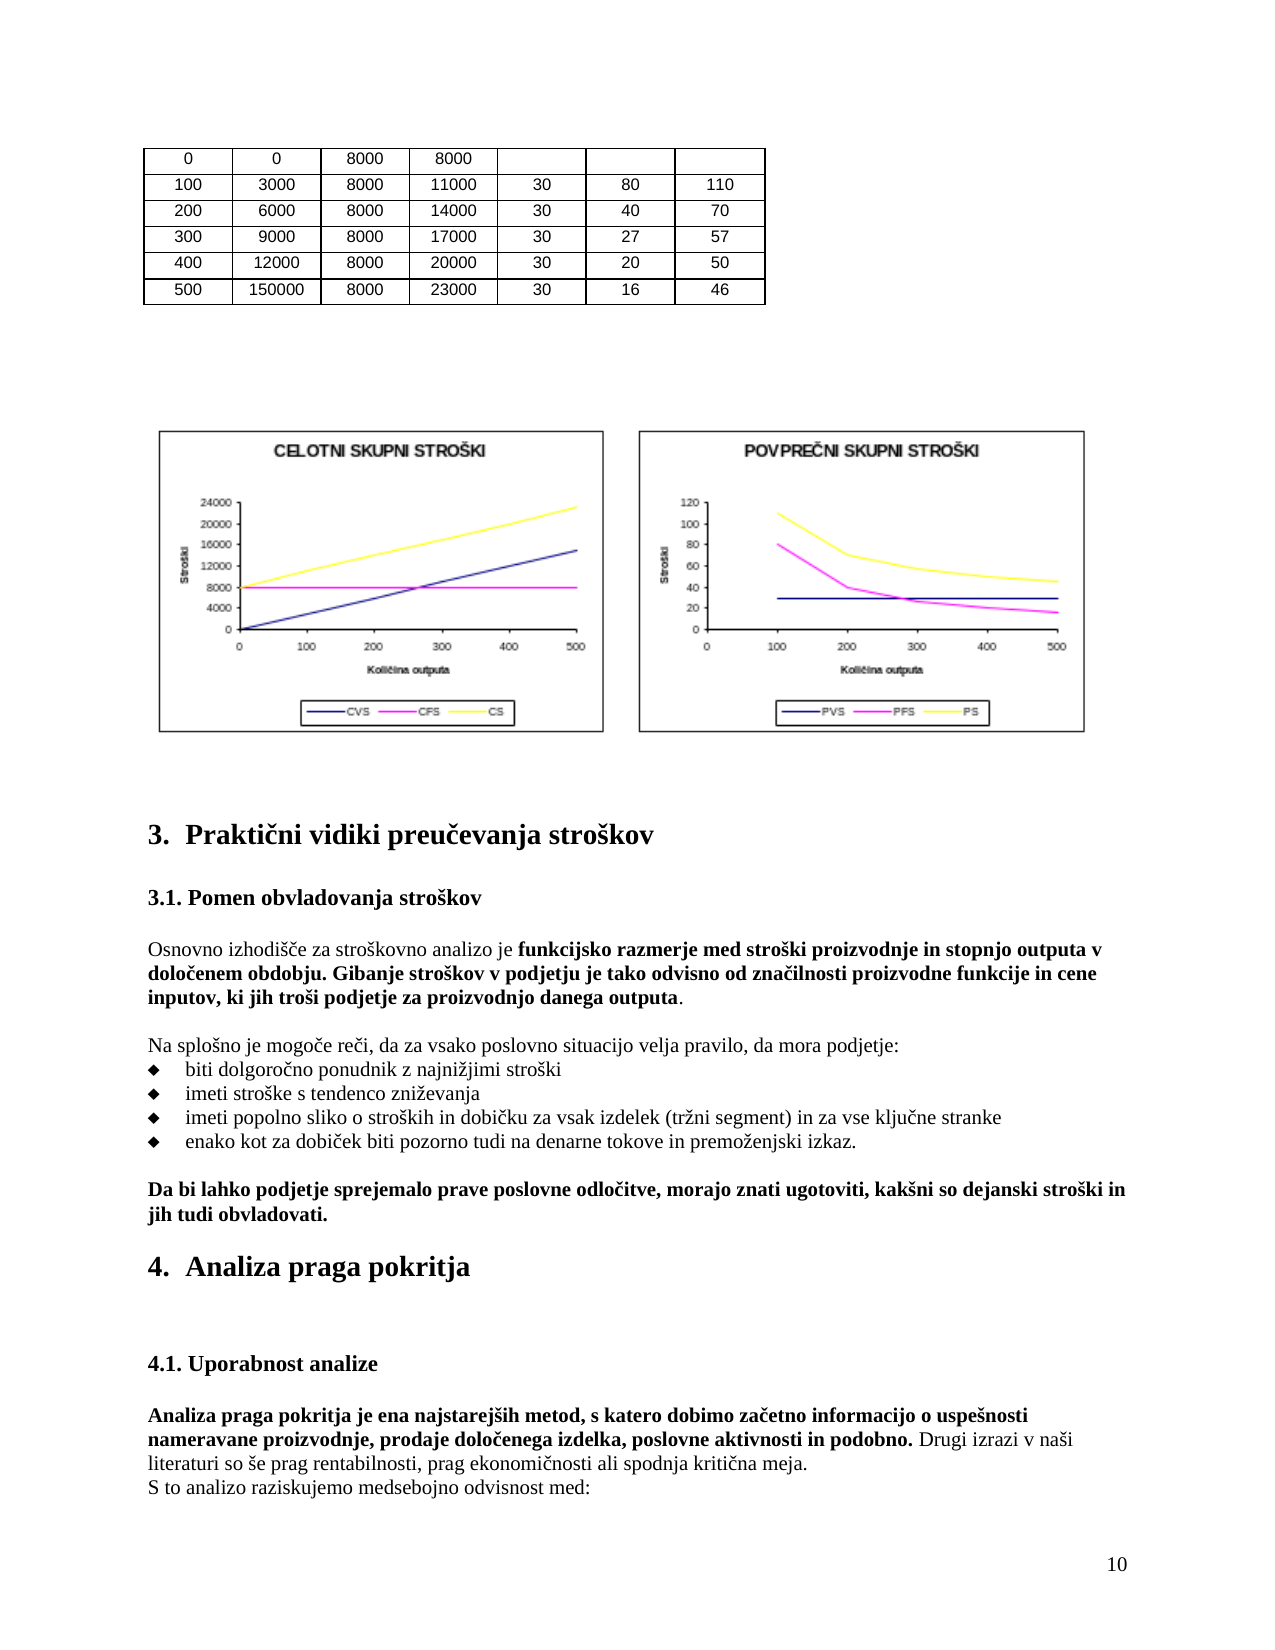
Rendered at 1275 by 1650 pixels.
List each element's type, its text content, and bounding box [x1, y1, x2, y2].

table_cell 20000 [410, 253, 497, 278]
table_cell 8000 [322, 201, 409, 226]
list enako kot za dobiček biti pozorno tudi na denarne tokove in premoženjski izkaz. [148, 1129, 1127, 1153]
table_cell [587, 149, 674, 174]
table_cell 6000 [233, 201, 320, 226]
list Praktični vidiki preučevanja stroškov [148, 817, 1127, 851]
table_cell [321, 330, 409, 356]
table_cell 50 [676, 253, 764, 278]
text Da bi lahko podjetje sprejemalo prave poslovne odločitve, morajo znati ugotoviti, kakšni so dejanski stroški in jih tudi obvladovati. [148, 1177, 1127, 1226]
list imeti popolno sliko o stroških in dobičku za vsak izdelek (tržni segment) in za vse ključne stranke [148, 1105, 1127, 1129]
table_cell 8000 [410, 149, 497, 174]
table_cell 30 [498, 175, 585, 200]
table_cell 150000 [233, 280, 320, 304]
table_cell 500 [145, 280, 232, 304]
table_cell 30 [498, 280, 585, 304]
table_cell 40 [587, 201, 674, 226]
table_cell 30 [498, 227, 585, 252]
table_cell 80 [587, 175, 674, 200]
table_cell [144, 330, 232, 356]
table_cell 16 [587, 280, 674, 304]
text 3.1. Pomen obvladovanja stroškov [148, 884, 1127, 910]
table_cell 17000 [410, 227, 497, 252]
table_cell [232, 305, 321, 330]
list Analiza praga pokritja [148, 1249, 1127, 1283]
table_cell 30 [498, 201, 585, 226]
table_cell 110 [676, 175, 764, 200]
table_cell 300 [145, 227, 232, 252]
text S to analizo raziskujemo medsebojno odvisnost med: [148, 1475, 1127, 1499]
text Osnovno izhodišče za stroškovno analizo je funkcijsko razmerje med stroški proizvodnje in stopnjo outputa v določenem obdobju. Gibanje stroškov v podjetju je tako odvisno od značilnosti proizvodne funkcije in cene inputov, ki jih troši podjetje za proizvodnjo danega outputa. [148, 937, 1127, 1009]
list imeti stroške s tendenco zniževanja [148, 1081, 1127, 1105]
table_cell 14000 [410, 201, 497, 226]
table_cell 70 [676, 201, 764, 226]
table_cell 57 [676, 227, 764, 252]
list biti dolgoročno ponudnik z najnižjimi stroški [148, 1057, 1127, 1081]
table_cell [676, 149, 764, 174]
table_cell [409, 305, 498, 330]
table_cell 400 [145, 253, 232, 278]
table_cell [232, 330, 321, 356]
table_cell 12000 [233, 253, 320, 278]
table_cell 27 [587, 227, 674, 252]
text Analiza praga pokritja je ena najstarejših metod, s katero dobimo začetno informacijo o uspešnosti nameravane proizvodnje, prodaje določenega izdelka, poslovne aktivnosti in podobno. Drugi izrazi v naši literaturi so še prag rentabilnosti, prag ekonomičnosti ali spodnja kritična meja. [148, 1403, 1127, 1475]
table_cell 46 [676, 280, 764, 304]
table_cell [586, 330, 675, 356]
table_cell [321, 305, 409, 330]
table_cell 8000 [322, 253, 409, 278]
table_cell [498, 330, 586, 356]
table_cell [498, 305, 586, 330]
table_cell 200 [145, 201, 232, 226]
text Na splošno je mogoče reči, da za vsako poslovno situacijo velja pravilo, da mora podjetje: [148, 1033, 1127, 1057]
table_cell [675, 330, 765, 356]
table_cell 20 [587, 253, 674, 278]
table_cell 9000 [233, 227, 320, 252]
table_cell 100 [145, 175, 232, 200]
table_cell [498, 149, 585, 174]
table_cell [144, 305, 232, 330]
table_cell 8000 [322, 175, 409, 200]
table_cell 3000 [233, 175, 320, 200]
table_cell [586, 305, 675, 330]
table_cell 11000 [410, 175, 497, 200]
table_cell 0 [145, 149, 232, 174]
table_cell 8000 [322, 149, 409, 174]
text 4.1. Uporabnost analize [148, 1350, 1127, 1377]
table_cell 30 [498, 253, 585, 278]
table_cell 0 [233, 149, 320, 174]
table_cell 23000 [410, 280, 497, 304]
table_cell [675, 305, 765, 330]
table_cell 8000 [322, 280, 409, 304]
table_cell 8000 [322, 227, 409, 252]
table_cell [409, 330, 498, 356]
